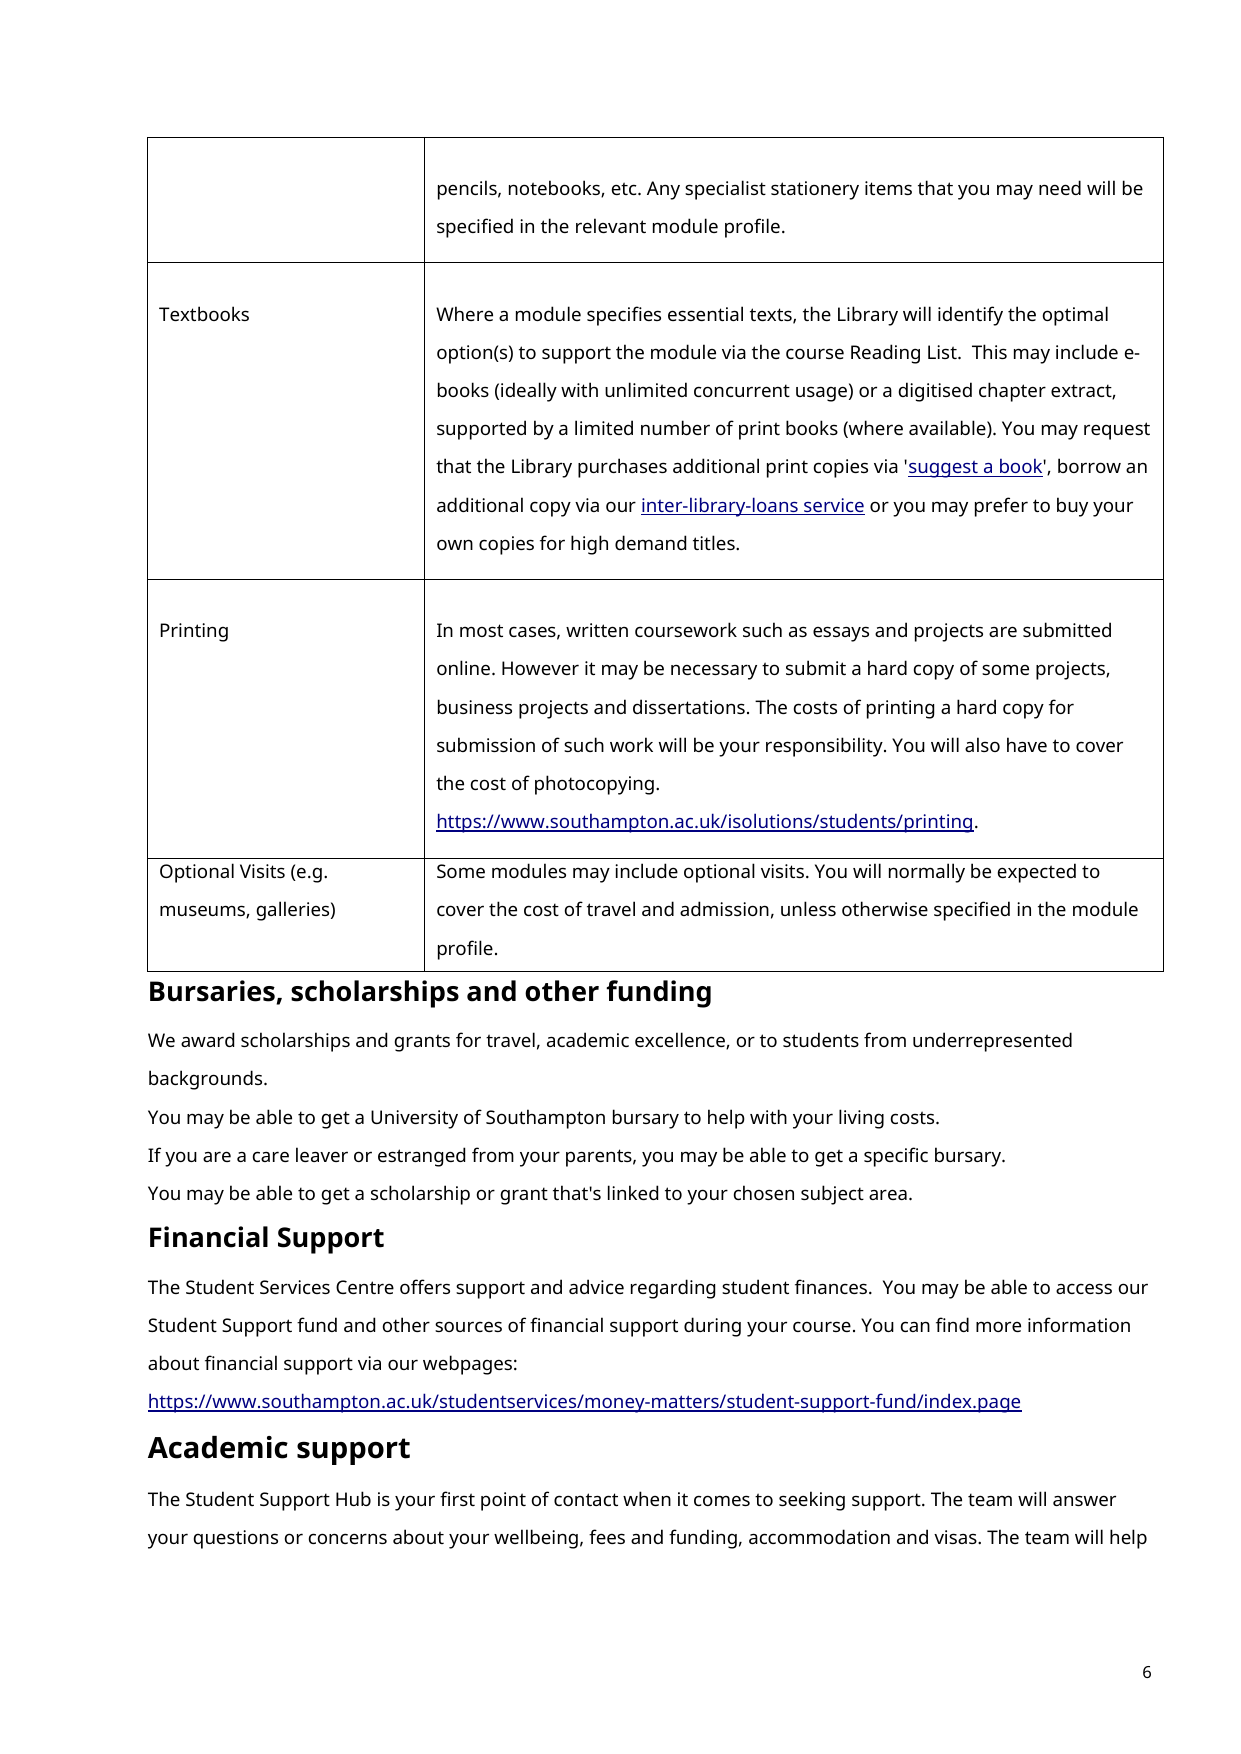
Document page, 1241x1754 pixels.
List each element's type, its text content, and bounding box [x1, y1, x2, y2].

text The Student Support Hub is your first point of contact when it comes to seeking support. The team will answer your questions or concerns about your wellbeing, fees and funding, accommodation and visas. The team will help [148, 1486, 1152, 1550]
subtitle Academic support [148, 1427, 1152, 1467]
table_cell Textbooks [148, 263, 424, 579]
text We award scholarships and grants for travel, academic excellence, or to students from underrepresented backgrounds. [148, 1027, 1152, 1091]
table_cell Printing [148, 580, 424, 857]
table_cell In most cases, written coursework such as essays and projects are submitted online. However it may be necessary to submit a hard copy of some projects, business projects and dissertations. The costs of printing a hard copy for submission of such work will be your responsibility. You will also have to cover the cost of photocopying. https://www.southampton.ac.uk/isolutions/students/printing. [425, 580, 1163, 857]
text You may be able to get a University of Southampton bursary to help with your living costs. [148, 1104, 1152, 1129]
text The Student Services Centre offers support and advice regarding student finances. You may be able to access our Student Support fund and other sources of financial support during your course. You can find more information about financial support via our webpages: https://www.southampton.ac.uk/studentservices/money-matters/student-support-fund/index.page [148, 1274, 1152, 1414]
table_cell [148, 138, 424, 262]
table_cell Some modules may include optional visits. You will normally be expected to cover the cost of travel and admission, unless otherwise specified in the module profile. [425, 859, 1163, 971]
subtitle Financial Support [148, 1219, 1152, 1256]
table_cell Optional Visits (e.g. museums, galleries) [148, 859, 424, 971]
text If you are a care leaver or estranged from your parents, you may be able to get a specific bursary. [148, 1142, 1152, 1168]
text You may be able to get a scholarship or grant that's linked to your chosen subject area. [148, 1180, 1152, 1206]
table_cell pencils, notebooks, etc. Any specialist stationery items that you may need will be specified in the relevant module profile. [425, 138, 1163, 262]
table_cell Where a module specifies essential texts, the Library will identify the optimal option(s) to support the module via the course Reading List. This may include e-books (ideally with unlimited concurrent usage) or a digitised chapter extract, supported by a limited number of print books (where available). You may request that the Library purchases additional print copies via 'suggest a book', borrow an additional copy via our inter-library-loans service or you may prefer to buy your own copies for high demand titles. [425, 263, 1163, 579]
subtitle Bursaries, scholarships and other funding [148, 972, 1152, 1009]
